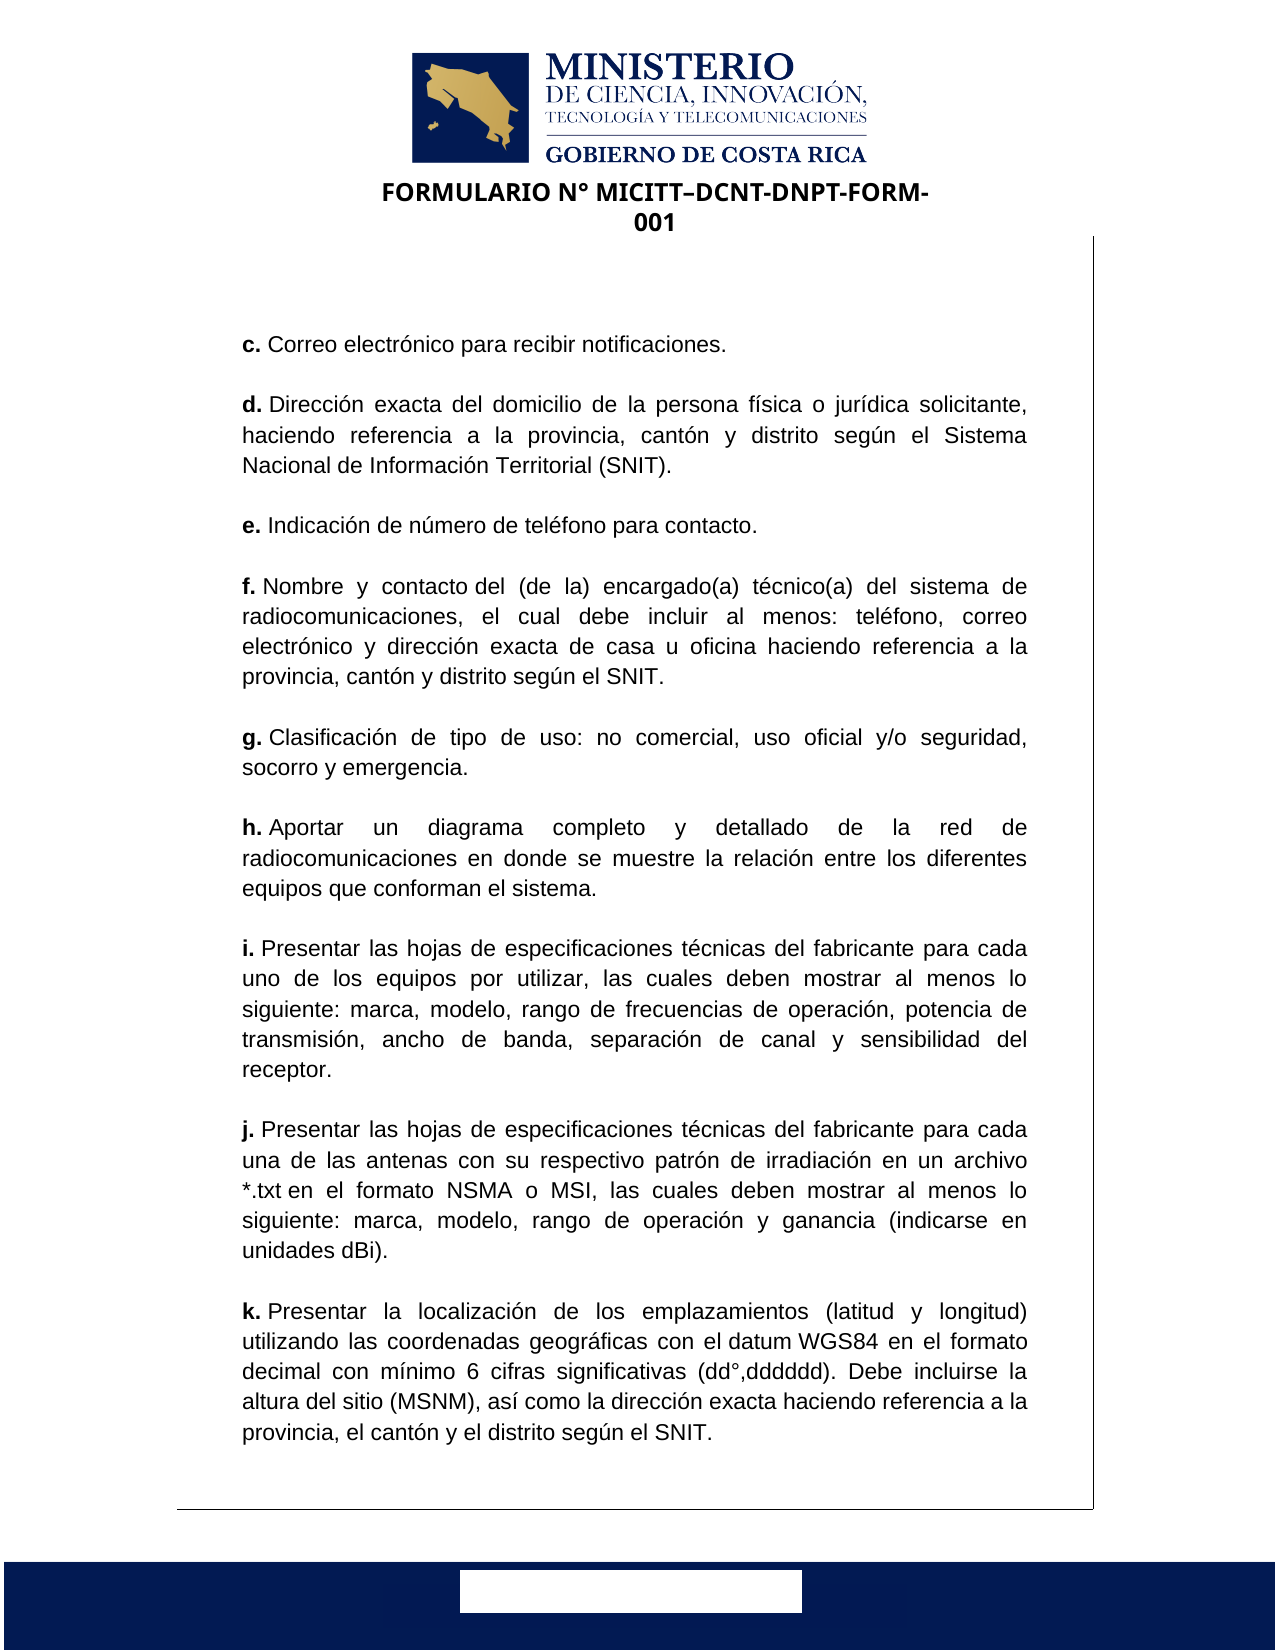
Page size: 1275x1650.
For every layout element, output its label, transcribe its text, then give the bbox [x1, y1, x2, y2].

text e. Indicación de número de teléfono para contacto. [177, 417, 1093, 478]
text c. Correo electrónico para recibir notificaciones. [177, 236, 1093, 327]
text f. Nombre y contacto del (de la) encargado(a) técnico(a) del sistema de radiocomunicaciones, el cual debe incluir al menos: teléfono, correo electrónico y dirección exacta de casa u oficina haciendo referencia a la provincia, cantón y distrito según el SNIT. [177, 478, 1093, 659]
text d. Dirección exacta del domicilio de la persona física o jurídica solicitante, haciendo referencia a la provincia, cantón y distrito según el Sistema Nacional de Información Territorial (SNIT). [177, 327, 1093, 417]
text k. Presentar la localización de los emplazamientos (latitud y longitud) utilizando las coordenadas geográficas con el datum WGS84 en el formato decimal con mínimo 6 cifras significativas (dd°,dddddd). Debe incluirse la altura del sitio (MSNM), así como la dirección exacta haciendo referencia a la provincia, el cantón y el distrito según el SNIT. [177, 1203, 1093, 1509]
text g. Clasificación de tipo de uso: no comercial, uso oficial y/o seguridad, socorro y emergencia. [177, 659, 1093, 719]
text i. Presentar las hojas de especificaciones técnicas del fabricante para cada uno de los equipos por utilizar, las cuales deben mostrar al menos lo siguiente: marca, modelo, rango de frecuencias de operación, potencia de transmisión, ancho de banda, separación de canal y sensibilidad del receptor. [177, 840, 1093, 1052]
text j. Presentar las hojas de especificaciones técnicas del fabricante para cada una de las antenas con su respectivo patrón de irradiación en un archivo *.txt en el formato NSMA o MSI, las cuales deben mostrar al menos lo siguiente: marca, modelo, rango de operación y ganancia (indicarse en unidades dBi). [177, 1052, 1093, 1203]
text h. Aportar un diagrama completo y detallado de la red de radiocomunicaciones en donde se muestre la relación entre los diferentes equipos que conforman el sistema. [177, 719, 1093, 840]
